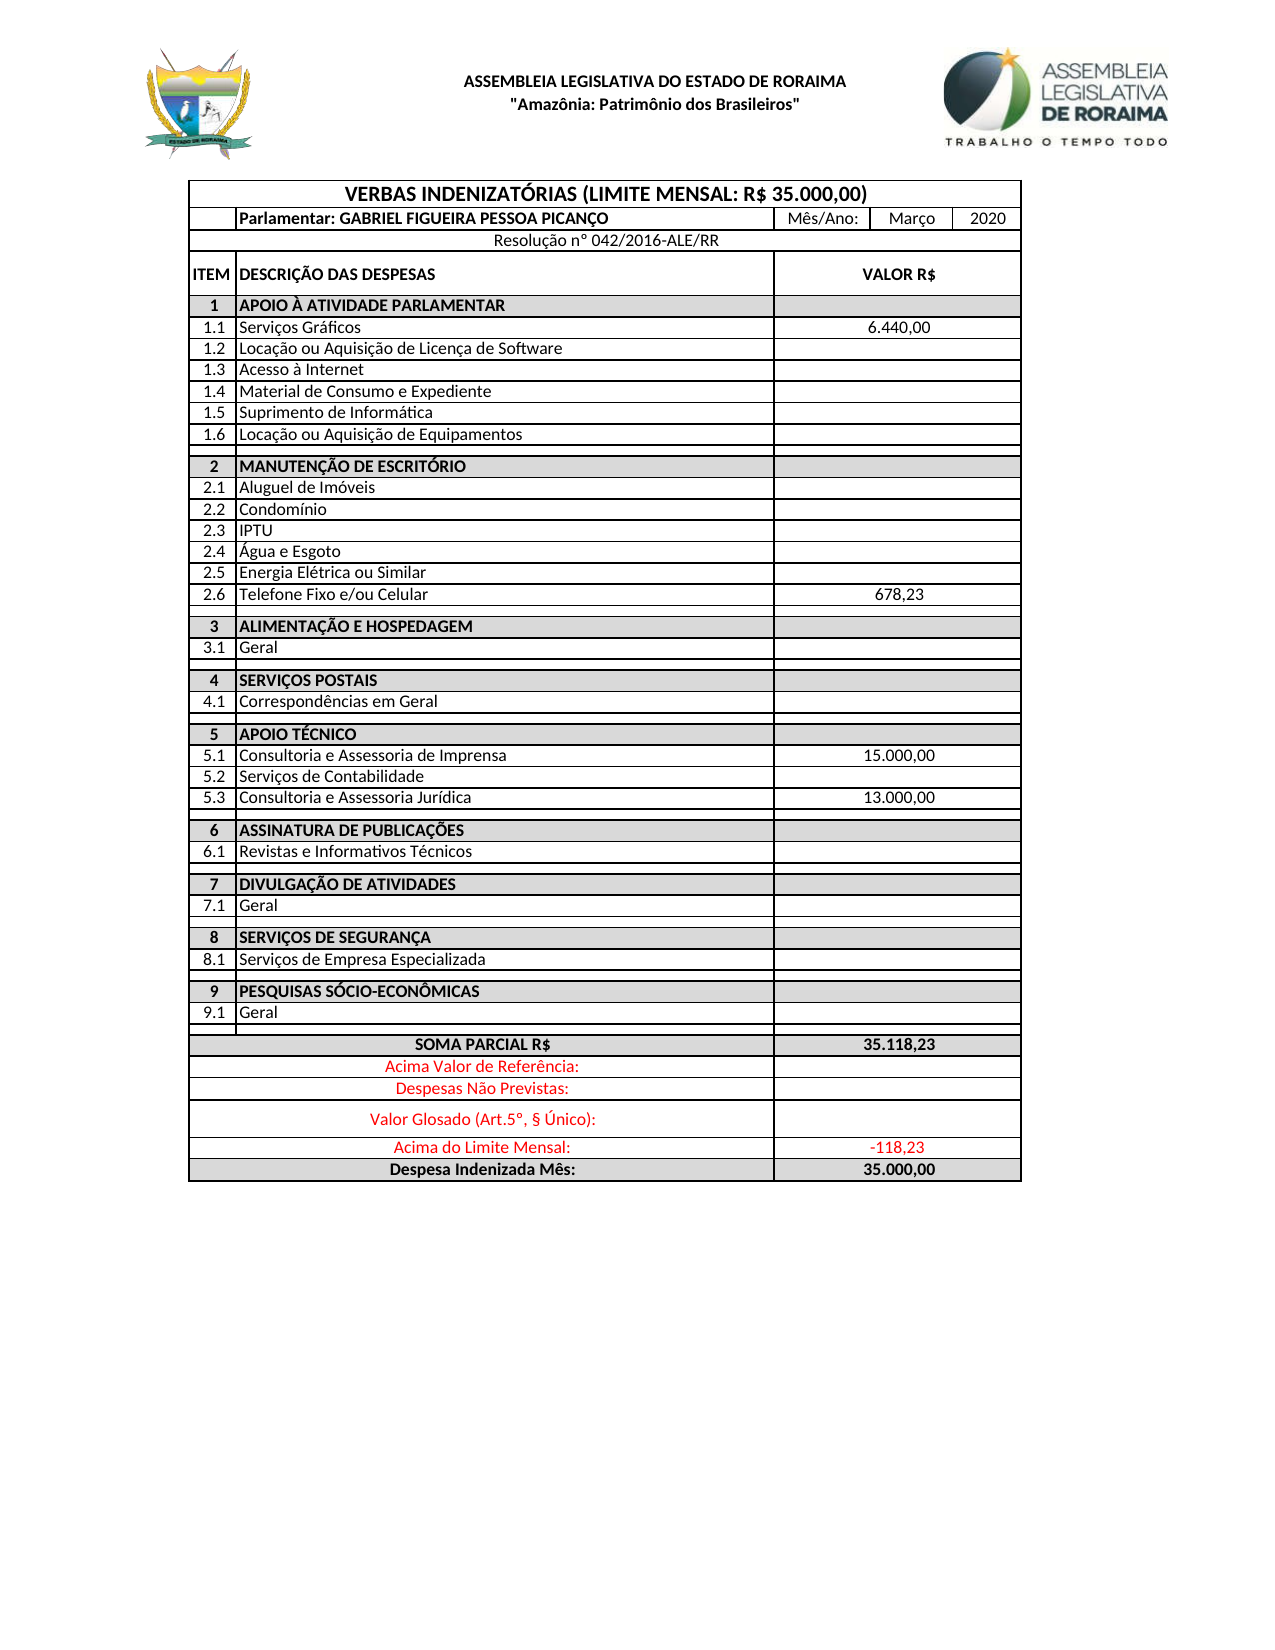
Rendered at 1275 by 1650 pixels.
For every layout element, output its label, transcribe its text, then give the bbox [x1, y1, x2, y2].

table_cell Parlamentar: GABRIEL FIGUEIRA PESSOA PICANÇO [237, 208, 773, 229]
table_cell 2.2 [190, 500, 235, 519]
table_cell [775, 928, 1020, 948]
table_cell [775, 564, 1020, 583]
table_cell Despesas Não Previstas: [190, 1078, 773, 1099]
table_cell SERVIÇOS DE SEGURANÇA [237, 928, 773, 948]
table_cell 1.4 [190, 382, 235, 402]
table_cell Mês/Ano: [775, 208, 869, 229]
table_cell [775, 606, 1020, 616]
table_cell [775, 896, 1020, 916]
table_cell 1.6 [190, 425, 235, 444]
table_cell 13.000,00 [775, 789, 1020, 808]
table_cell [775, 725, 1020, 744]
table_cell [237, 660, 773, 669]
table_cell 2.1 [190, 478, 235, 498]
table_cell [775, 950, 1020, 969]
table_cell Março [871, 208, 952, 229]
table_cell -118,23 [775, 1138, 1020, 1158]
table_cell Geral [237, 1003, 773, 1023]
table_cell Geral [237, 896, 773, 916]
table_cell Suprimento de Informática [237, 403, 773, 423]
table_cell 5.2 [190, 767, 235, 787]
table_cell [190, 446, 235, 455]
table_cell Serviços Gráficos [237, 318, 773, 337]
table_cell 1.5 [190, 403, 235, 423]
table_cell Geral [237, 639, 773, 658]
table_cell [190, 1025, 235, 1034]
table_cell [775, 1101, 1020, 1136]
table_cell 1.1 [190, 318, 235, 337]
table_cell [775, 864, 1020, 873]
text "Amazônia: Patrimônio dos Brasileiros" [462, 93, 848, 115]
table_cell [237, 810, 773, 819]
table_cell 2.3 [190, 521, 235, 541]
table_cell Revistas e Informativos Técnicos [237, 842, 773, 862]
table_cell 9.1 [190, 1003, 235, 1023]
table_cell [190, 917, 235, 927]
table_cell [190, 810, 235, 819]
table_cell [775, 521, 1020, 541]
table_header VERBAS INDENIZATÓRIAS (LIMITE MENSAL: R$ 35.000,00) [190, 181, 1020, 207]
table_cell [775, 457, 1020, 477]
table_cell [237, 714, 773, 723]
table_cell Acesso à Internet [237, 361, 773, 380]
table_cell 15.000,00 [775, 746, 1020, 766]
table_cell APOIO TÉCNICO [237, 725, 773, 744]
table_cell [190, 864, 235, 873]
table_cell 1.2 [190, 339, 235, 359]
table_cell DIVULGAÇÃO DE ATIVIDADES [237, 875, 773, 894]
table_cell 7.1 [190, 896, 235, 916]
table_cell [775, 971, 1020, 980]
table_cell [775, 500, 1020, 519]
table_cell SERVIÇOS POSTAIS [237, 671, 773, 691]
table_cell 8.1 [190, 950, 235, 969]
table_cell Condomínio [237, 500, 773, 519]
table_cell 5 [190, 725, 235, 744]
table_cell 8 [190, 928, 235, 948]
table_cell [775, 982, 1020, 1002]
table_cell PESQUISAS SÓCIO-ECONÔMICAS [237, 982, 773, 1002]
table_cell ITEM [190, 252, 235, 295]
table_cell [775, 1003, 1020, 1023]
table_cell 6.1 [190, 842, 235, 862]
table_cell [190, 971, 235, 980]
table_cell [775, 617, 1020, 637]
table_cell [775, 875, 1020, 894]
table_cell Acima Valor de Referência: [190, 1057, 773, 1077]
table_cell ALIMENTAÇÃO E HOSPEDAGEM [237, 617, 773, 637]
table_cell [775, 1025, 1020, 1034]
table_cell 2.6 [190, 585, 235, 605]
table_cell Locação ou Aquisição de Equipamentos [237, 425, 773, 444]
table_cell [775, 917, 1020, 927]
table_cell 35.118,23 [775, 1036, 1020, 1055]
table_cell [775, 660, 1020, 669]
table_cell [775, 542, 1020, 562]
table_cell DESCRIÇÃO DAS DESPESAS [237, 252, 773, 295]
table_cell 6.440,00 [775, 318, 1020, 337]
table_cell [775, 339, 1020, 359]
table_cell 2.4 [190, 542, 235, 562]
table_cell 4.1 [190, 692, 235, 712]
table_cell 4 [190, 671, 235, 691]
table_cell [190, 660, 235, 669]
table_cell [237, 606, 773, 616]
table_cell Consultoria e Assessoria Jurídica [237, 789, 773, 808]
table_cell ASSINATURA DE PUBLICAÇÕES [237, 821, 773, 841]
table_cell [775, 296, 1020, 316]
table_cell 6 [190, 821, 235, 841]
table_cell IPTU [237, 521, 773, 541]
table_cell [190, 606, 235, 616]
table_cell [237, 446, 773, 455]
table_cell [775, 361, 1020, 380]
table_cell SOMA PARCIAL R$ [190, 1036, 773, 1055]
table_cell [237, 917, 773, 927]
table_cell 35.000,00 [775, 1159, 1020, 1180]
table_cell Material de Consumo e Expediente [237, 382, 773, 402]
table_cell 678,23 [775, 585, 1020, 605]
table_cell 2020 [953, 208, 1020, 229]
table_cell [190, 714, 235, 723]
table_cell 3 [190, 617, 235, 637]
table_cell 5.1 [190, 746, 235, 766]
table_cell [190, 208, 235, 229]
table_cell [775, 714, 1020, 723]
table_cell VALOR R$ [775, 252, 1020, 295]
table_cell Serviços de Empresa Especializada [237, 950, 773, 969]
table_cell [775, 382, 1020, 402]
table_cell [237, 864, 773, 873]
table_cell Serviços de Contabilidade [237, 767, 773, 787]
table_cell [775, 478, 1020, 498]
table_cell 9 [190, 982, 235, 1002]
table_cell Acima do Limite Mensal: [190, 1138, 773, 1158]
table_cell [775, 767, 1020, 787]
table_cell Aluguel de Imóveis [237, 478, 773, 498]
table_cell Água e Esgoto [237, 542, 773, 562]
table_cell [775, 692, 1020, 712]
table_cell 2.5 [190, 564, 235, 583]
table_cell [775, 671, 1020, 691]
table_cell Locação ou Aquisição de Licença de Software [237, 339, 773, 359]
table_cell 2 [190, 457, 235, 477]
table_cell [775, 639, 1020, 658]
table_cell [775, 425, 1020, 444]
table_cell 1.3 [190, 361, 235, 380]
table_cell 5.3 [190, 789, 235, 808]
table_cell [775, 821, 1020, 841]
table_cell APOIO À ATIVIDADE PARLAMENTAR [237, 296, 773, 316]
table_cell [237, 1025, 773, 1034]
table_cell MANUTENÇÃO DE ESCRITÓRIO [237, 457, 773, 477]
table_cell Consultoria e Assessoria de Imprensa [237, 746, 773, 766]
table_cell Correspondências em Geral [237, 692, 773, 712]
table_cell [775, 1057, 1020, 1077]
table_cell Resolução nº 042/2016-ALE/RR [190, 231, 1020, 250]
table_cell [775, 403, 1020, 423]
table_cell Despesa Indenizada Mês: [190, 1159, 773, 1180]
table_cell 1 [190, 296, 235, 316]
text ASSEMBLEIA LEGISLATIVA DO ESTADO DE RORAIMA [462, 70, 848, 92]
table_cell 7 [190, 875, 235, 894]
table_cell Valor Glosado (Art.5º, § Único): [190, 1101, 773, 1136]
table_cell Energia Elétrica ou Similar [237, 564, 773, 583]
table_cell Telefone Fixo e/ou Celular [237, 585, 773, 605]
table_cell [775, 842, 1020, 862]
table_cell 3.1 [190, 639, 235, 658]
table_cell [775, 810, 1020, 819]
table_cell [775, 446, 1020, 455]
table_cell [237, 971, 773, 980]
table_cell [775, 1078, 1020, 1099]
